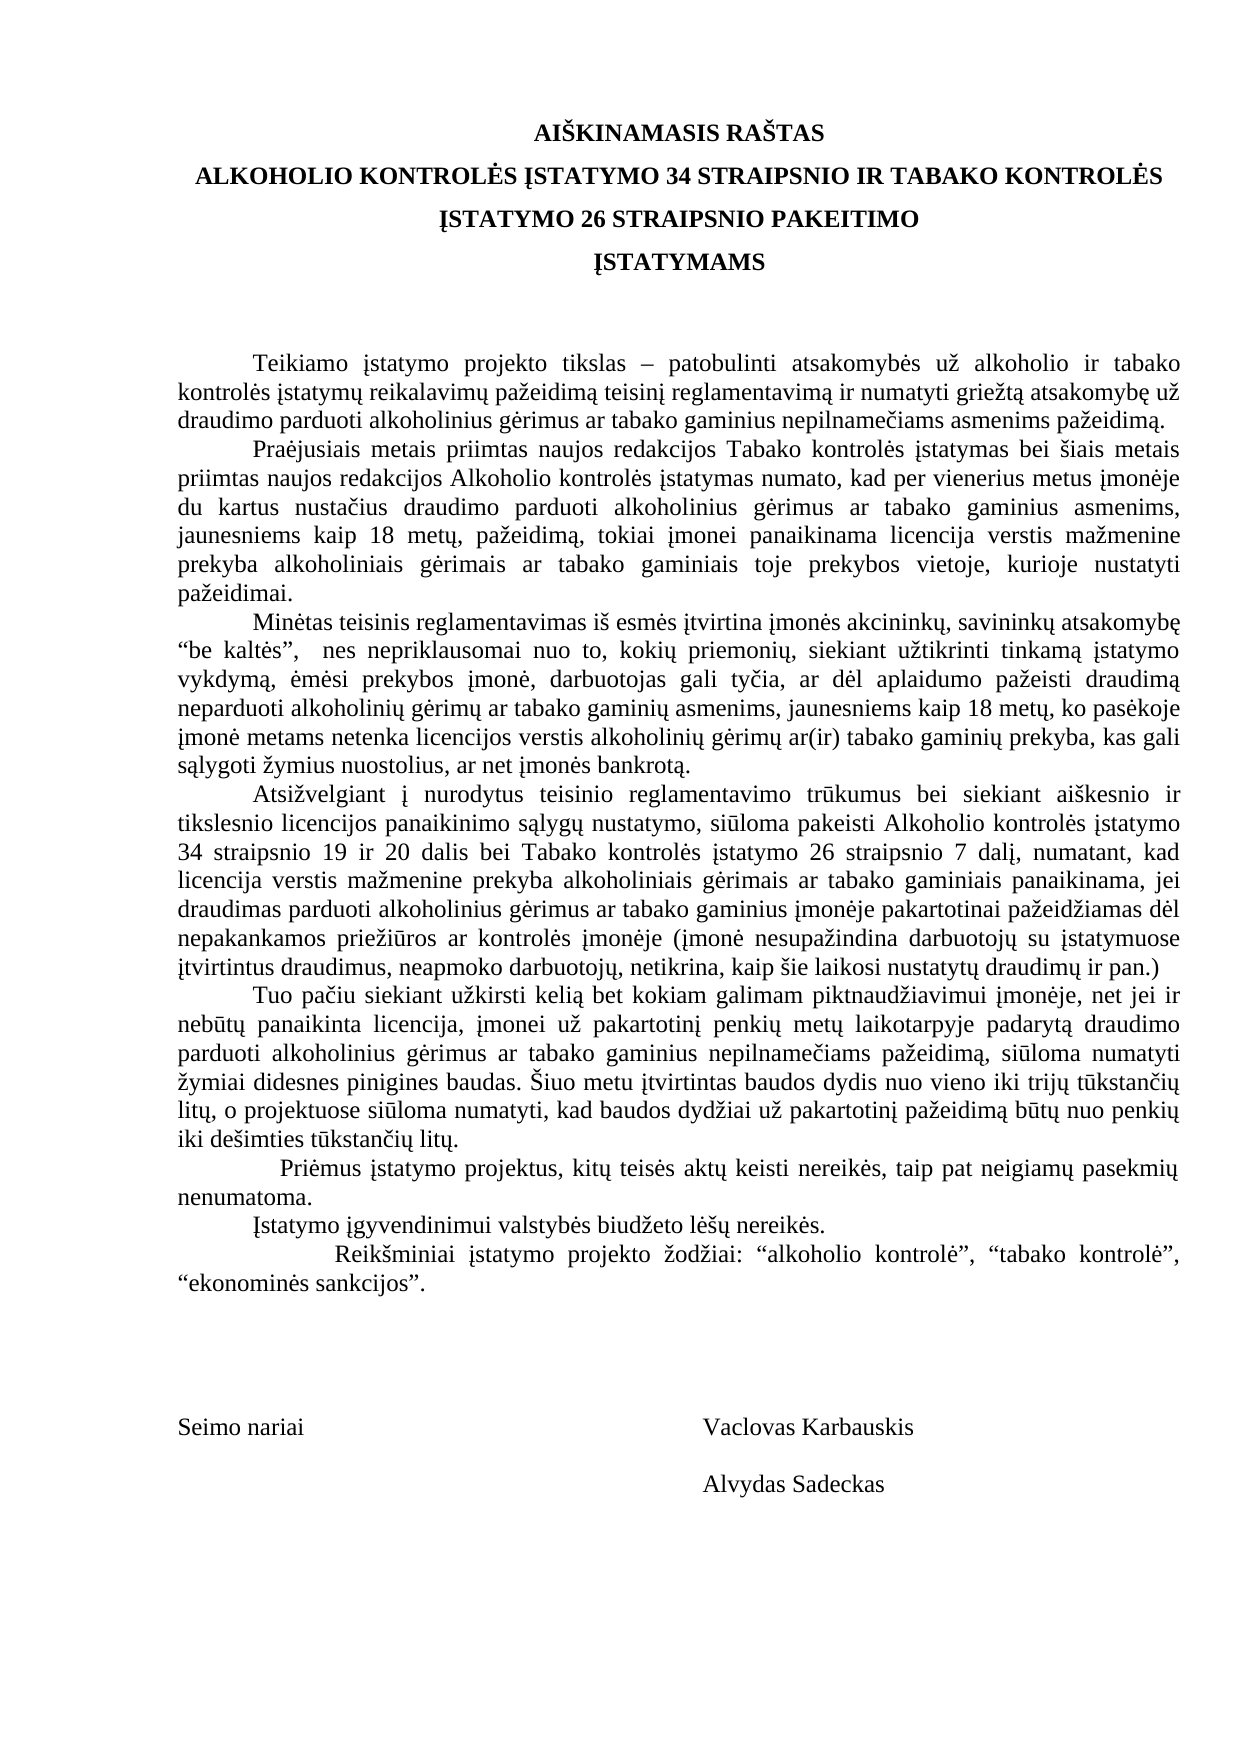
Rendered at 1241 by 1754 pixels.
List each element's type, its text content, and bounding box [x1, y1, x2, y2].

text Reikšminiai įstatymo projekto žodžiai: “alkoholio kontrolė”, “tabako kontrolė”, “ekonominės sankcijos”. [177, 1239, 1181, 1297]
text Atsižvelgiant į nurodytus teisinio reglamentavimo trūkumus bei siekiant aiškesnio ir tikslesnio licencijos panaikinimo sąlygų nustatymo, siūloma pakeisti Alkoholio kontrolės įstatymo 34 straipsnio 19 ir 20 dalis bei Tabako kontrolės įstatymo 26 straipsnio 7 dalį, numatant, kad licencija verstis mažmenine prekyba alkoholiniais gėrimais ar tabako gaminiais panaikinama, jei draudimas parduoti alkoholinius gėrimus ar tabako gaminius įmonėje pakartotinai pažeidžiamas dėl nepakankamos priežiūros ar kontrolės įmonėje (įmonė nesupažindina darbuotojų su įstatymuose įtvirtintus draudimus, neapmoko darbuotojų, netikrina, kaip šie laikosi nustatytų draudimų ir pan.) [177, 779, 1181, 981]
text ALKOHOLIO KONTROLĖS ĮSTATYMO 34 STRAIPSNIO IR TABAKO KONTROLĖS ĮSTATYMO 26 STRAIPSNIO PAKEITIMO [177, 161, 1181, 233]
text Įstatymo įgyvendinimui valstybės biudžeto lėšų nereikės. [177, 1211, 1181, 1239]
subtitle ĮSTATYMAMS [177, 247, 1181, 276]
text Teikiamo įstatymo projekto tikslas – patobulinti atsakomybės už alkoholio ir tabako kontrolės įstatymų reikalavimų pažeidimą teisinį reglamentavimą ir numatyti griežtą atsakomybę už draudimo parduoti alkoholinius gėrimus ar tabako gaminius nepilnamečiams asmenims pažeidimą. [177, 348, 1181, 434]
text Praėjusiais metais priimtas naujos redakcijos Tabako kontrolės įstatymas bei šiais metais priimtas naujos redakcijos Alkoholio kontrolės įstatymas numato, kad per vienerius metus įmonėje du kartus nustačius draudimo parduoti alkoholinius gėrimus ar tabako gaminius asmenims, jaunesniems kaip 18 metų, pažeidimą, tokiai įmonei panaikinama licencija verstis mažmenine prekyba alkoholiniais gėrimais ar tabako gaminiais toje prekybos vietoje, kurioje nustatyti pažeidimai. [177, 434, 1181, 607]
text Alvydas Sadeckas [702, 1469, 1181, 1498]
text Seimo nariai Vaclovas Karbauskis [177, 1412, 1181, 1441]
text Minėtas teisinis reglamentavimas iš esmės įtvirtina įmonės akcininkų, savininkų atsakomybę “be kaltės”, nes nepriklausomai nuo to, kokių priemonių, siekiant užtikrinti tinkamą įstatymo vykdymą, ėmėsi prekybos įmonė, darbuotojas gali tyčia, ar dėl aplaidumo pažeisti draudimą neparduoti alkoholinių gėrimų ar tabako gaminių asmenims, jaunesniems kaip 18 metų, ko pasėkoje įmonė metams netenka licencijos verstis alkoholinių gėrimų ar(ir) tabako gaminių prekyba, kas gali sąlygoti žymius nuostolius, ar net įmonės bankrotą. [177, 607, 1181, 779]
text Tuo pačiu siekiant užkirsti kelią bet kokiam galimam piktnaudžiavimui įmonėje, net jei ir nebūtų panaikinta licencija, įmonei už pakartotinį penkių metų laikotarpyje padarytą draudimo parduoti alkoholinius gėrimus ar tabako gaminius nepilnamečiams pažeidimą, siūloma numatyti žymiai didesnes pinigines baudas. Šiuo metu įtvirtintas baudos dydis nuo vieno iki trijų tūkstančių litų, o projektuose siūloma numatyti, kad baudos dydžiai už pakartotinį pažeidimą būtų nuo penkių iki dešimties tūkstančių litų. [177, 981, 1181, 1153]
text Priėmus įstatymo projektus, kitų teisės aktų keisti nereikės, taip pat neigiamų pasekmių nenumatoma. [177, 1153, 1181, 1211]
title AIŠKINAMASIS RAŠTAS [177, 118, 1181, 147]
